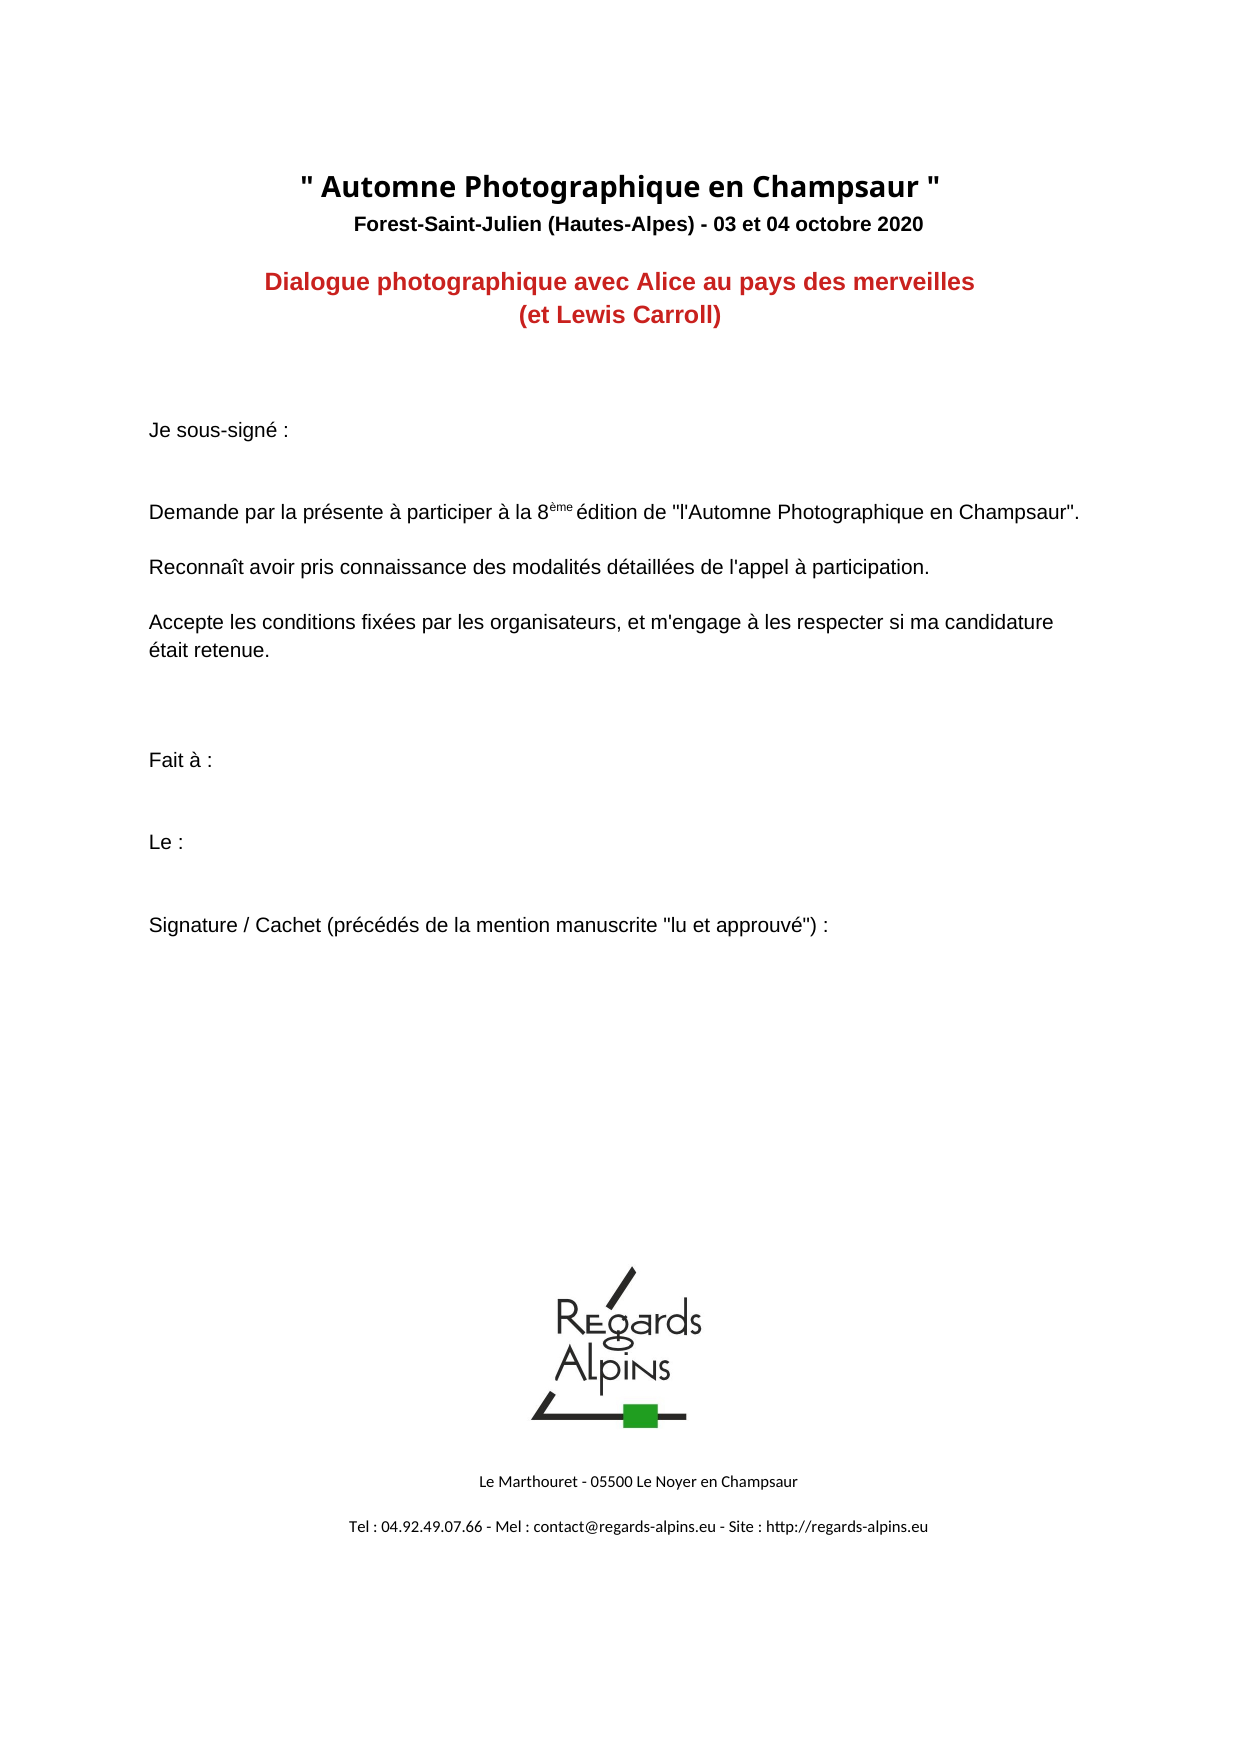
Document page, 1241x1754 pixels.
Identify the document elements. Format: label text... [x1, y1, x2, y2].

text Fait à : [74, 745, 1167, 771]
text Dialogue photographique avec Alice au pays des merveilles [75, 267, 1165, 296]
text Signature / Cachet (précédés de la mention manuscrite "lu et approuvé") : [74, 910, 1167, 936]
text Le : [74, 828, 1167, 854]
text Accepte les conditions fixées par les organisateurs, et m'engage à les respecter si ma candidature [74, 608, 1167, 634]
text Reconnaît avoir pris connaissance des modalités détaillées de l'appel à participation. [74, 553, 1167, 579]
text était retenue. [74, 635, 1167, 661]
text (et Lewis Carroll) [75, 300, 1165, 329]
text Je sous-signé : [74, 415, 1167, 441]
text Le Marthouret - 05500 Le Noyer en Champsaur [112, 1472, 1165, 1492]
picture [525, 1253, 716, 1437]
text Forest-Saint-Julien (Hautes-Alpes) - 03 et 04 octobre 2020 [112, 212, 1165, 236]
text Tel : 04.92.49.07.66 - Mel : contact@regards-alpins.eu - Site : http://regards-alpins.eu [112, 1516, 1165, 1536]
text " Automne Photographique en Champsaur " [75, 166, 1165, 206]
text Demande par la présente à participer à la 8ème édition de "l'Automne Photographique en Champsaur". [74, 498, 1167, 524]
